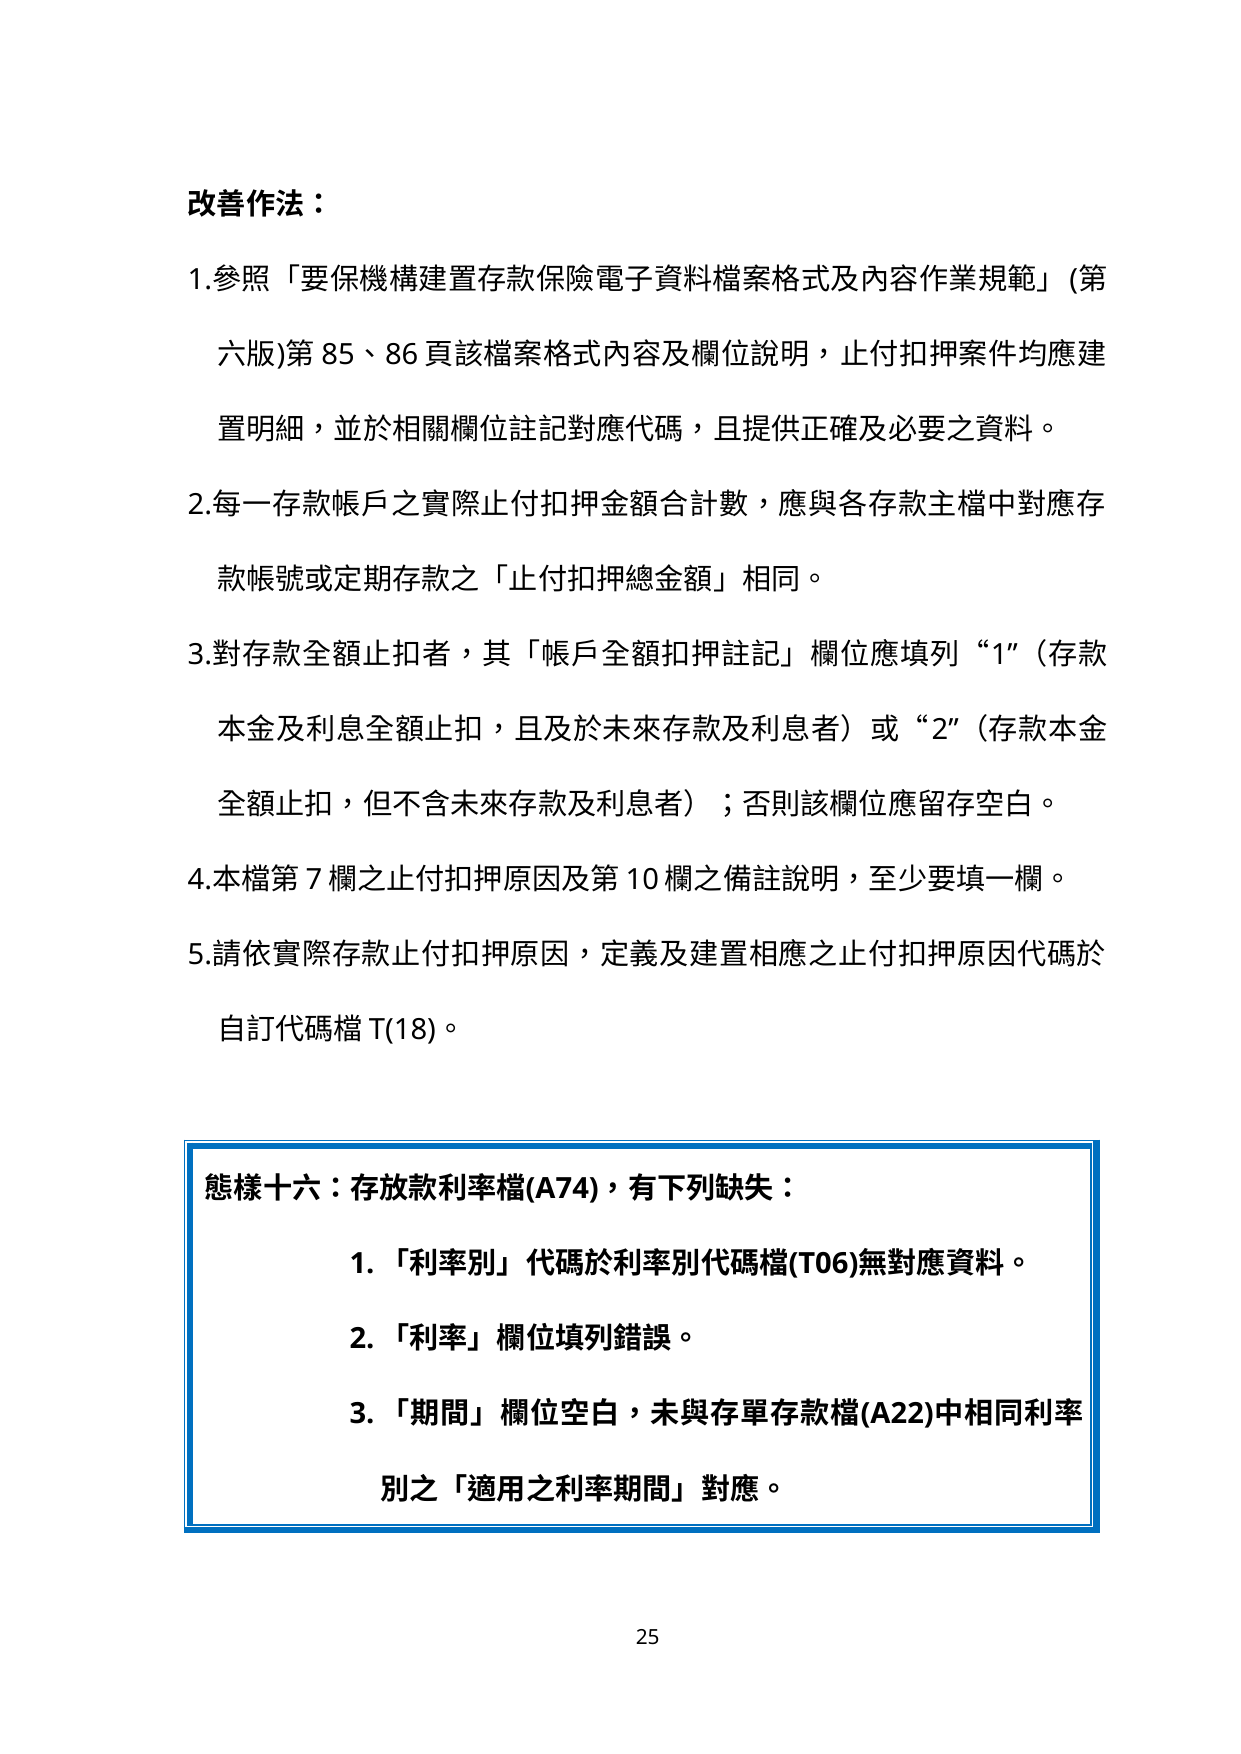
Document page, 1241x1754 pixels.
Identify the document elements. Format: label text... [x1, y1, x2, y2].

text 2.每一存款帳戶之實際止付扣押金額合計數，應與各存款主檔中對應存款帳號或定期存款之「止付扣押總金額」相同。 [187, 464, 1107, 614]
text 1.參照「要保機構建置存款保險電子資料檔案格式及內容作業規範」(第六版)第85、86頁該檔案格式內容及欄位說明，止付扣押案件均應建置明細，並於相關欄位註記對應代碼，且提供正確及必要之資料。 [187, 239, 1107, 464]
text 4.本檔第7欄之止付扣押原因及第10欄之備註說明，至少要填一欄。 [187, 839, 1107, 914]
table_header 態樣十六：存放款利率檔(A74)，有下列缺失： 「利率別」代碼於利率別代碼檔(T06)無對應資料。 「利率」欄位填列錯誤。 「期間」欄位空白，未與存單存款檔(A22)中相同利率別之「適用之利率期間」對應。 「幣別」欄位空白。 [193, 1149, 1090, 1524]
text 改善作法： [187, 164, 1107, 239]
text 5.請依實際存款止付扣押原因，定義及建置相應之止付扣押原因代碼於自訂代碼檔T(18)。 [187, 914, 1107, 1064]
text 3.對存款全額止扣者，其「帳戶全額扣押註記」欄位應填列“1”（存款本金及利息全額止扣，且及於未來存款及利息者）或“2”（存款本金全額止扣，但不含未來存款及利息者）；否則該欄位應留存空白。 [187, 614, 1107, 839]
